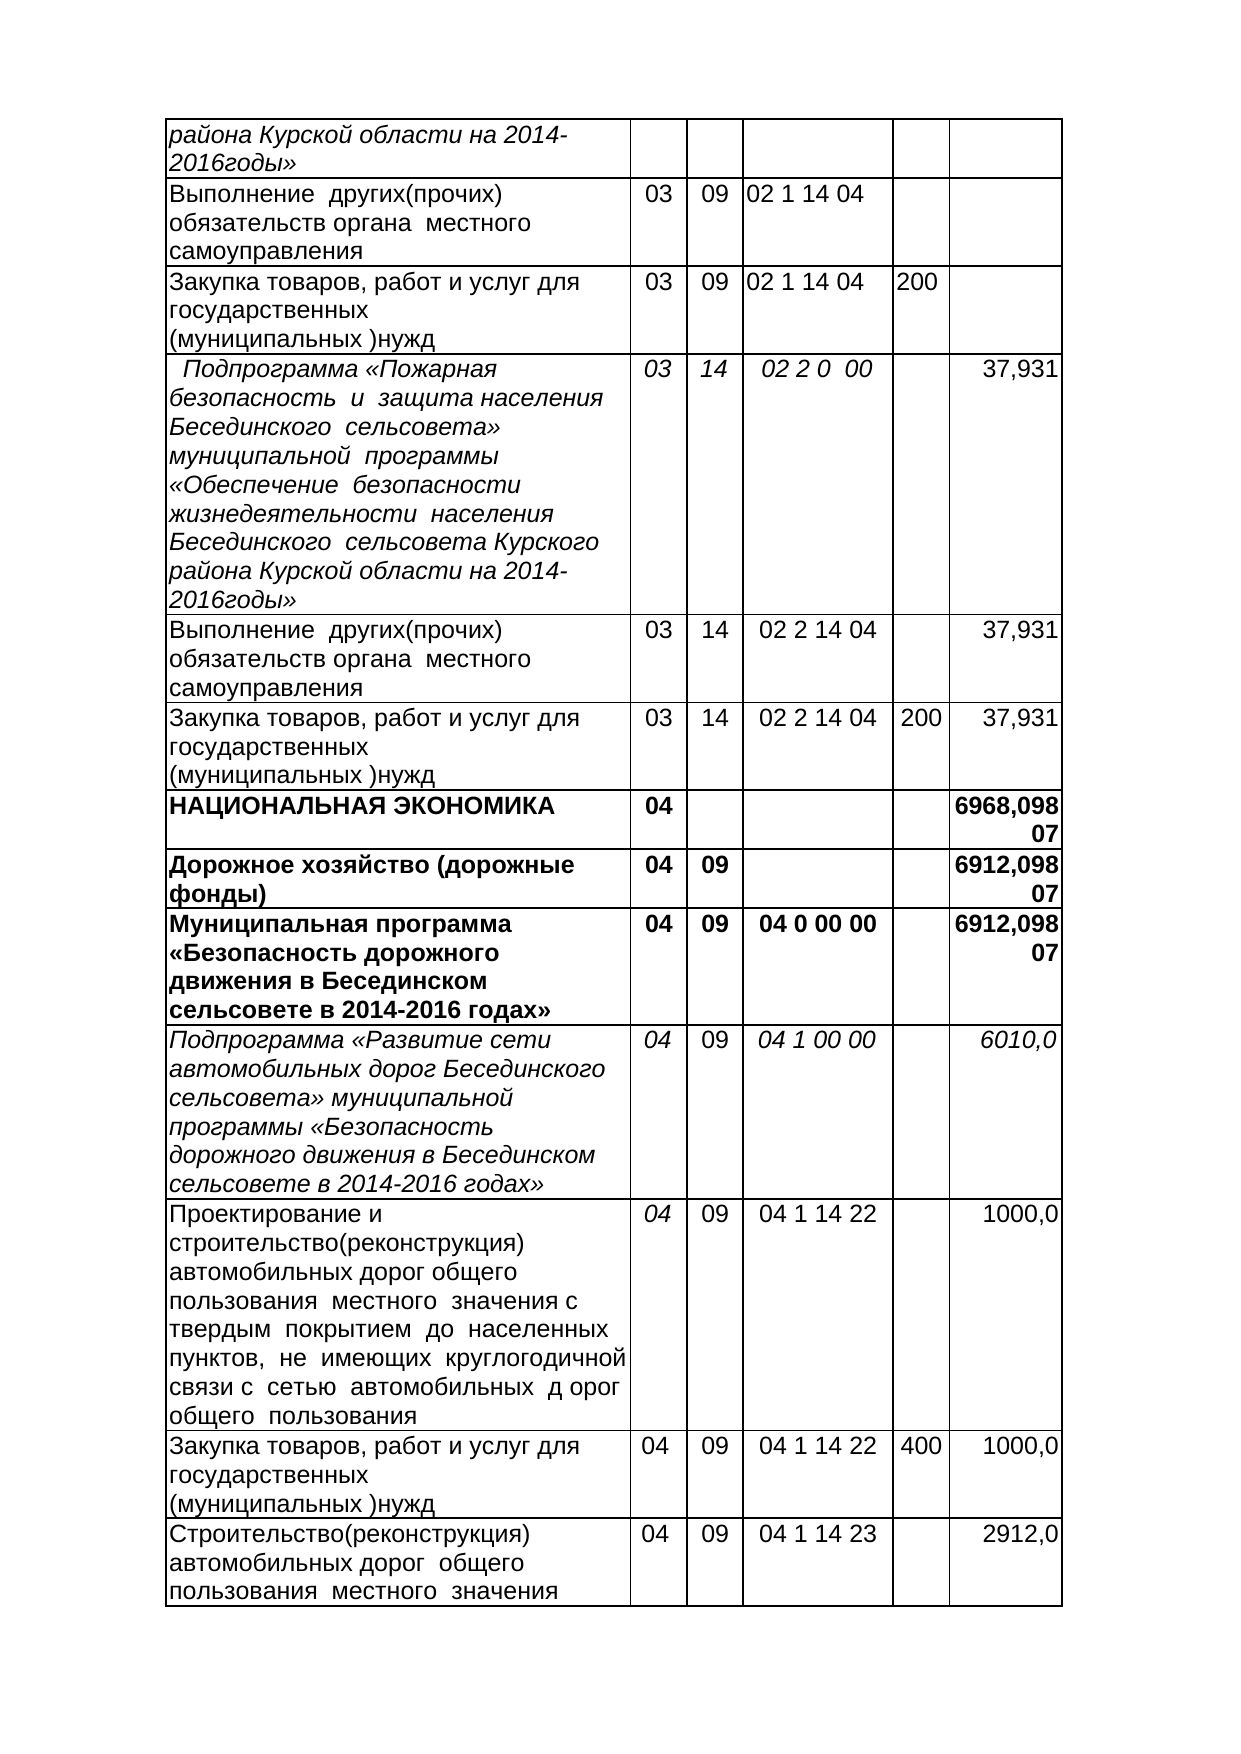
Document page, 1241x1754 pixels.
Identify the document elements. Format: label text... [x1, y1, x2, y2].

table_cell [894, 850, 949, 907]
table_cell [894, 1200, 949, 1429]
table_cell 09 [688, 909, 742, 1024]
table_cell 04 1 14 22 [744, 1200, 892, 1429]
table_cell Выполнение других(прочих) обязательств органа местного самоуправления [167, 179, 630, 265]
table_cell 02 1 14 04 [744, 267, 892, 353]
table_cell [631, 120, 686, 177]
table_cell 14 [688, 355, 742, 613]
table_cell 04 1 00 00 [744, 1026, 892, 1198]
table_cell 09 [688, 1519, 742, 1605]
table_cell 03 [631, 615, 686, 701]
table_cell 6968,09807 [950, 791, 1061, 848]
table_cell [894, 909, 949, 1024]
table_cell [160, 118, 165, 1607]
table_cell 04 0 00 00 [744, 909, 892, 1024]
table_cell 37,931 [950, 703, 1061, 789]
table_cell Строительство(реконструкция) автомобильных дорог общего пользования местного значения [167, 1519, 630, 1605]
table_cell 09 [688, 1026, 742, 1198]
table_cell [894, 615, 949, 701]
table_cell [744, 120, 892, 177]
table_cell [950, 267, 1061, 353]
table_cell 09 [688, 850, 742, 907]
table_cell [894, 791, 949, 848]
table_cell 09 [688, 267, 742, 353]
table_cell НАЦИОНАЛЬНАЯ ЭКОНОМИКА [167, 791, 630, 848]
table_cell [1063, 118, 1138, 1607]
table_cell [688, 791, 742, 848]
table_cell 1000,0 [950, 1431, 1061, 1517]
table_cell Подпрограмма «Пожарная безопасность и защита населения Бесединского сельсовета» муниципальной программы «Обеспечение безопасности жизнедеятельности населения Бесединского сельсовета Курского района Курской области на 2014-2016годы» [167, 355, 630, 613]
table_cell 200 [894, 703, 949, 789]
table_cell Закупка товаров, работ и услуг для государственных (муниципальных )нужд [167, 267, 630, 353]
table_cell 02 2 14 04 [744, 615, 892, 701]
table_cell 37,931 [950, 615, 1061, 701]
table_cell Дорожное хозяйство (дорожные фонды) [167, 850, 630, 907]
table_cell 04 [631, 1200, 686, 1429]
table_cell 6010,0 [950, 1026, 1061, 1198]
table_cell 200 [894, 267, 949, 353]
table_cell Муниципальная программа «Безопасность дорожного движения в Бесединском сельсовете в 2014-2016 годах» [167, 909, 630, 1024]
table_cell 6912,09807 [950, 850, 1061, 907]
table_cell 02 2 14 04 [744, 703, 892, 789]
table_cell Выполнение других(прочих) обязательств органа местного самоуправления [167, 615, 630, 701]
table_cell Закупка товаров, работ и услуг для государственных (муниципальных )нужд [167, 703, 630, 789]
table_cell 02 2 0 00 [744, 355, 892, 613]
table_cell 09 [688, 179, 742, 265]
table_cell 04 [631, 791, 686, 848]
table_cell [950, 120, 1061, 177]
table_cell 14 [688, 615, 742, 701]
table_cell 14 [688, 703, 742, 789]
table_cell [894, 355, 949, 613]
table_cell [688, 120, 742, 177]
table_cell 04 [631, 850, 686, 907]
table_cell 6912,09807 [950, 909, 1061, 1024]
table_cell 04 [631, 1026, 686, 1198]
table_cell 09 [688, 1431, 742, 1517]
table_cell [894, 1519, 949, 1605]
table_cell [950, 179, 1061, 265]
table_cell [744, 791, 892, 848]
table_cell 04 [631, 1519, 686, 1605]
table_cell района Курской области на 2014-2016годы» [167, 120, 630, 177]
table_cell 1000,0 [950, 1200, 1061, 1429]
table_cell 2912,0 [950, 1519, 1061, 1605]
table_cell 400 [894, 1431, 949, 1517]
table_cell 04 [631, 909, 686, 1024]
table_cell 04 1 14 22 [744, 1431, 892, 1517]
table_cell [894, 179, 949, 265]
table_cell [894, 1026, 949, 1198]
table_cell 37,931 [950, 355, 1061, 613]
table_cell [894, 120, 949, 177]
table_cell 03 [631, 703, 686, 789]
table_cell 04 1 14 23 [744, 1519, 892, 1605]
table_cell 03 [631, 179, 686, 265]
table_cell Подпрограмма «Развитие сети автомобильных дорог Бесединского сельсовета» муниципальной программы «Безопасность дорожного движения в Бесединском сельсовете в 2014-2016 годах» [167, 1026, 630, 1198]
table_cell 02 1 14 04 [744, 179, 892, 265]
table_cell Проектирование и строительство(реконструкция) автомобильных дорог общего пользования местного значения с твердым покрытием до населенных пунктов, не имеющих круглогодичной связи с сетью автомобильных д орог общего пользования [167, 1200, 630, 1429]
table_cell 04 [631, 1431, 686, 1517]
table_cell [744, 850, 892, 907]
table_cell 03 [631, 355, 686, 613]
table_cell 03 [631, 267, 686, 353]
table_cell 09 [688, 1200, 742, 1429]
table_cell Закупка товаров, работ и услуг для государственных (муниципальных )нужд [167, 1431, 630, 1517]
